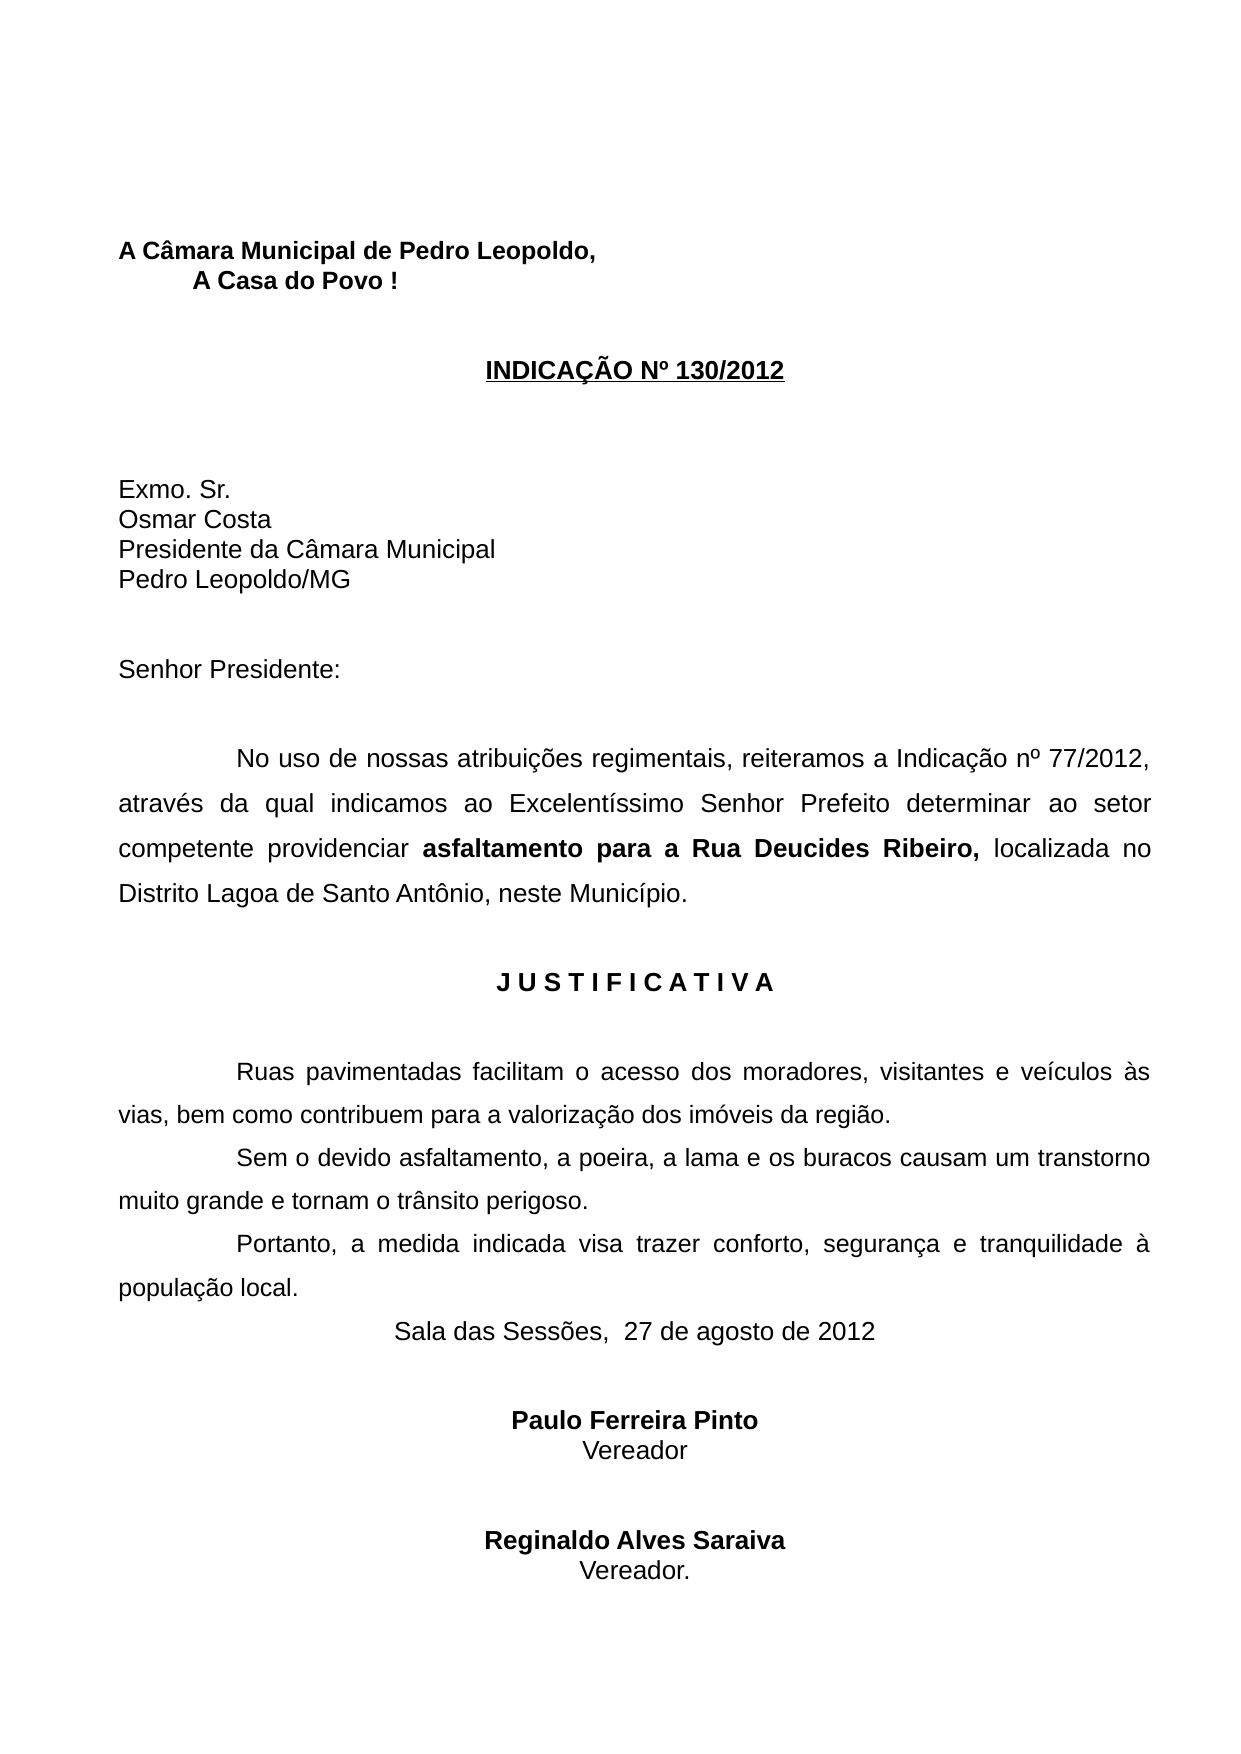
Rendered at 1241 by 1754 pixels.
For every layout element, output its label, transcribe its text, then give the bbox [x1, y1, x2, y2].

text Sem o devido asfaltamento, a poeira, a lama e os buracos causam um transtorno muito grande e tornam o trânsito perigoso. [118, 1143, 1152, 1215]
text Exmo. Sr. [118, 474, 1152, 504]
text J U S T I F I C A T I V A [118, 967, 1152, 997]
text Osmar Costa [118, 504, 1152, 534]
text A Casa do Povo ! [118, 265, 1152, 295]
text Vereador [118, 1435, 1152, 1465]
text Portanto, a medida indicada visa trazer conforto, segurança e tranquilidade à população local. [118, 1229, 1152, 1301]
text Pedro Leopoldo/MG [118, 564, 1152, 594]
text No uso de nossas atribuições regimentais, reiteramos a Indicação nº 77/2012, através da qual indicamos ao Excelentíssimo Senhor Prefeito determinar ao setor competente providenciar asfaltamento para a Rua Deucides Ribeiro, localizada no Distrito Lagoa de Santo Antônio, neste Município. [118, 743, 1152, 908]
text Ruas pavimentadas facilitam o acesso dos moradores, visitantes e veículos às vias, bem como contribuem para a valorização dos imóveis da região. [118, 1057, 1152, 1129]
text Presidente da Câmara Municipal [118, 534, 1152, 564]
text A Câmara Municipal de Pedro Leopoldo, [118, 236, 1152, 265]
text INDICAÇÃO Nº 130/2012 [118, 355, 1152, 384]
text Paulo Ferreira Pinto [118, 1405, 1152, 1435]
text Sala das Sessões, 27 de agosto de 2012 [118, 1316, 1152, 1346]
text Senhor Presidente: [118, 654, 1152, 683]
text Reginaldo Alves Saraiva [118, 1525, 1152, 1555]
text Vereador. [118, 1555, 1152, 1585]
